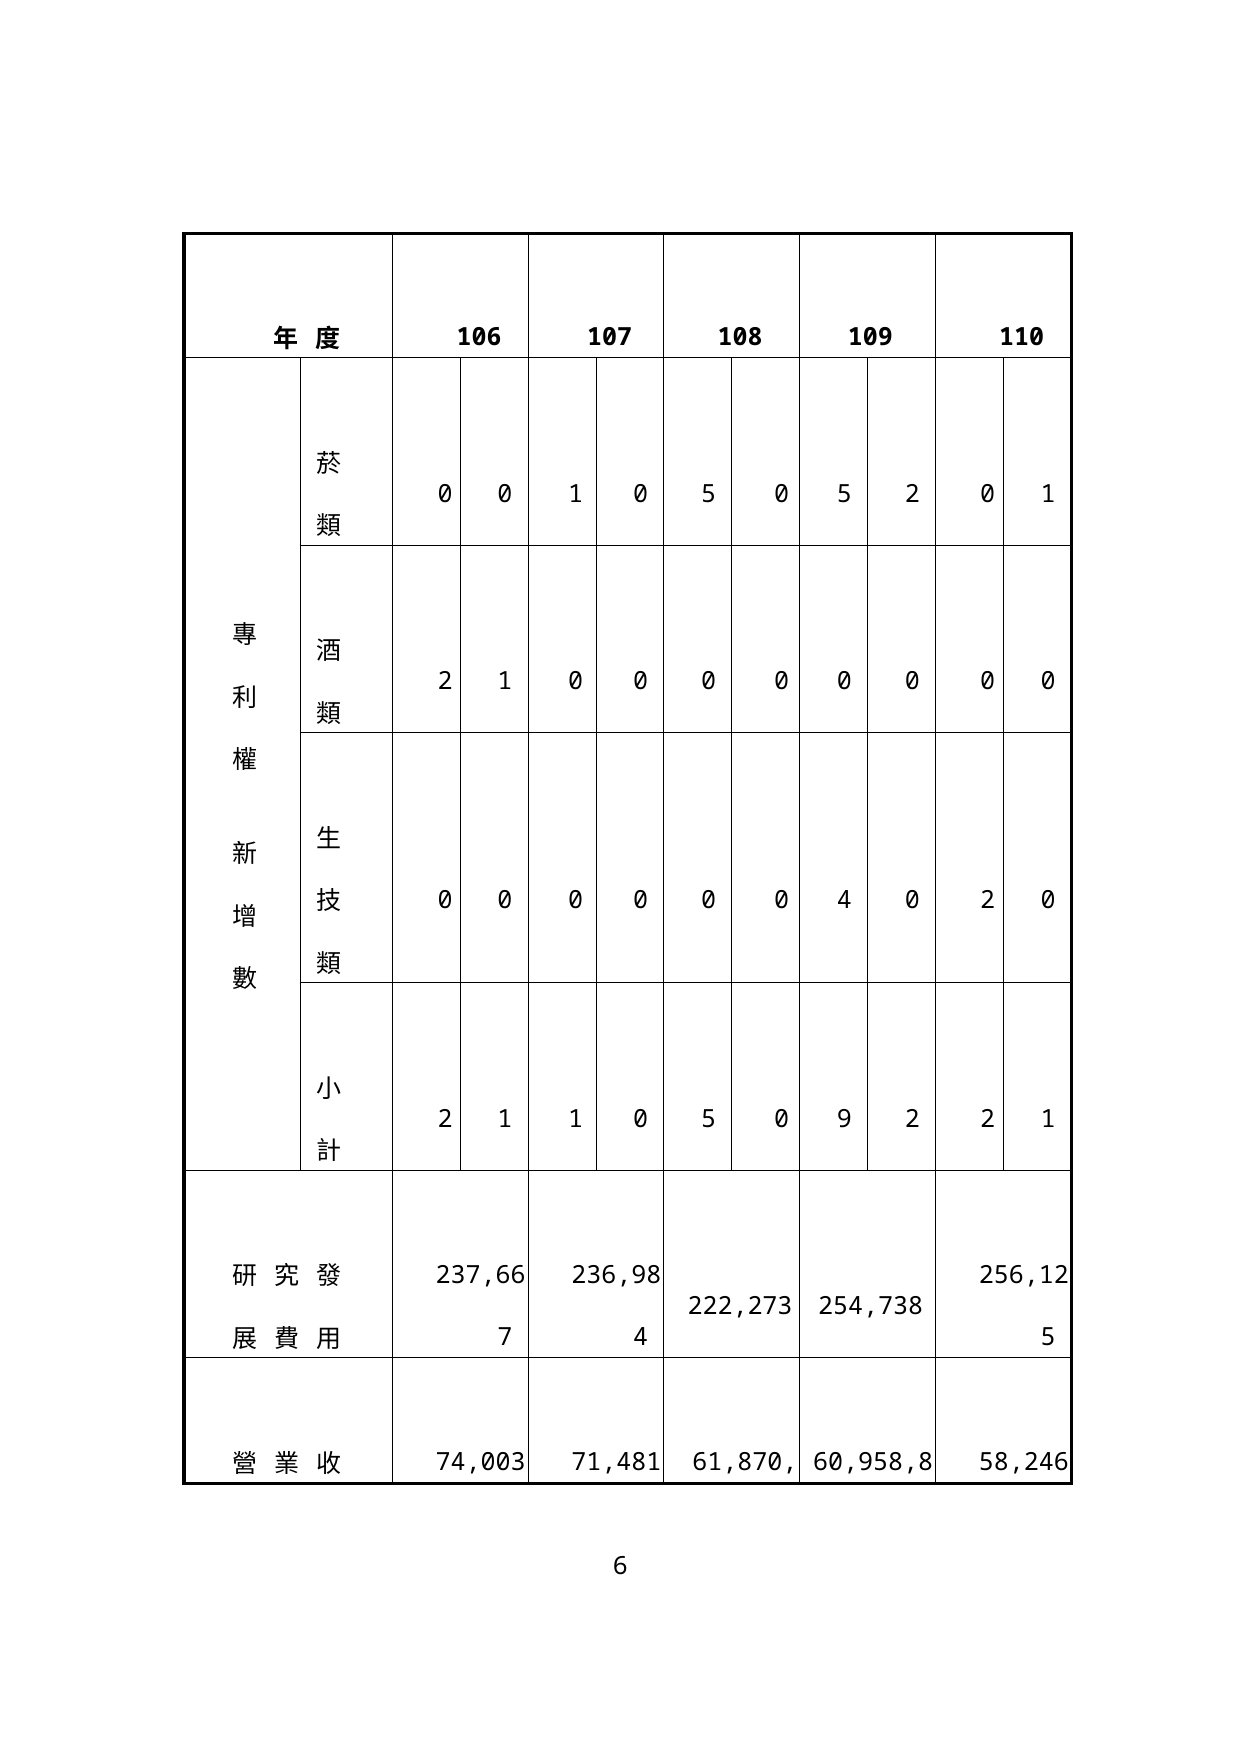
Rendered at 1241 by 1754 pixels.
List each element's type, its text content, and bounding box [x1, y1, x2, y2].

table_cell 0 [868, 546, 935, 732]
table_cell 生技類 [301, 733, 392, 982]
table_cell 2 [393, 546, 460, 732]
table_cell 0 [529, 733, 596, 982]
table_cell 0 [393, 358, 460, 544]
table_cell 0 [732, 358, 799, 544]
table_cell 5 [800, 358, 867, 544]
table_cell 2 [936, 983, 1003, 1169]
table_cell 菸類 [301, 358, 392, 544]
table_header 107 [529, 235, 663, 357]
table_cell 2 [936, 733, 1003, 982]
table_cell 0 [664, 546, 731, 732]
table_cell 0 [732, 983, 799, 1169]
table_cell 1 [1004, 358, 1070, 544]
table_cell 237,667 [393, 1171, 528, 1357]
table_cell 0 [1004, 733, 1070, 982]
table_cell 小計 [301, 983, 392, 1169]
table_cell 1 [461, 983, 528, 1169]
table_cell 2 [868, 983, 935, 1169]
table_cell 74,003 [393, 1358, 528, 1482]
table_header 106 [393, 235, 528, 357]
table_cell 254,738 [800, 1171, 935, 1357]
table_cell 0 [732, 733, 799, 982]
table_cell 0 [664, 733, 731, 982]
table_cell 酒類 [301, 546, 392, 732]
table_cell 1 [461, 546, 528, 732]
table_header 年度 [186, 235, 392, 357]
table_cell 研究發展費用 [186, 1171, 392, 1357]
table_cell 0 [868, 733, 935, 982]
table_cell 5 [664, 358, 731, 544]
table_cell 9 [800, 983, 867, 1169]
table_cell 0 [529, 546, 596, 732]
table_cell 2 [393, 983, 460, 1169]
table_cell 2 [868, 358, 935, 544]
table_cell 236,984 [529, 1171, 663, 1357]
table_cell 1 [529, 358, 596, 544]
table_cell 61,870, [664, 1358, 799, 1482]
table_cell 1 [1004, 983, 1070, 1169]
table_cell 0 [461, 358, 528, 544]
table_header 110 [936, 235, 1070, 357]
table_cell 5 [664, 983, 731, 1169]
table_cell 0 [936, 358, 1003, 544]
table_cell 0 [800, 546, 867, 732]
table_cell 0 [732, 546, 799, 732]
table_cell 0 [393, 733, 460, 982]
table_cell 0 [461, 733, 528, 982]
table_header 109 [800, 235, 935, 357]
table_cell 0 [597, 358, 663, 544]
table_cell 營業收入 [186, 1358, 392, 1482]
table_cell 71,481 [529, 1358, 663, 1482]
table_cell 58,246 [936, 1358, 1070, 1482]
table_cell 222,273 [664, 1171, 799, 1357]
table_cell 256,125 [936, 1171, 1070, 1357]
table_cell 0 [1004, 546, 1070, 732]
table_header 108 [664, 235, 799, 357]
table_cell 0 [936, 546, 1003, 732]
table_cell 0 [597, 546, 663, 732]
table_cell 0 [597, 733, 663, 982]
table_cell 1 [529, 983, 596, 1169]
table_cell 4 [800, 733, 867, 982]
table_cell 專利權 新增數 [186, 358, 300, 1169]
table_cell 0 [597, 983, 663, 1169]
table_cell 60,958,8 [800, 1358, 935, 1482]
